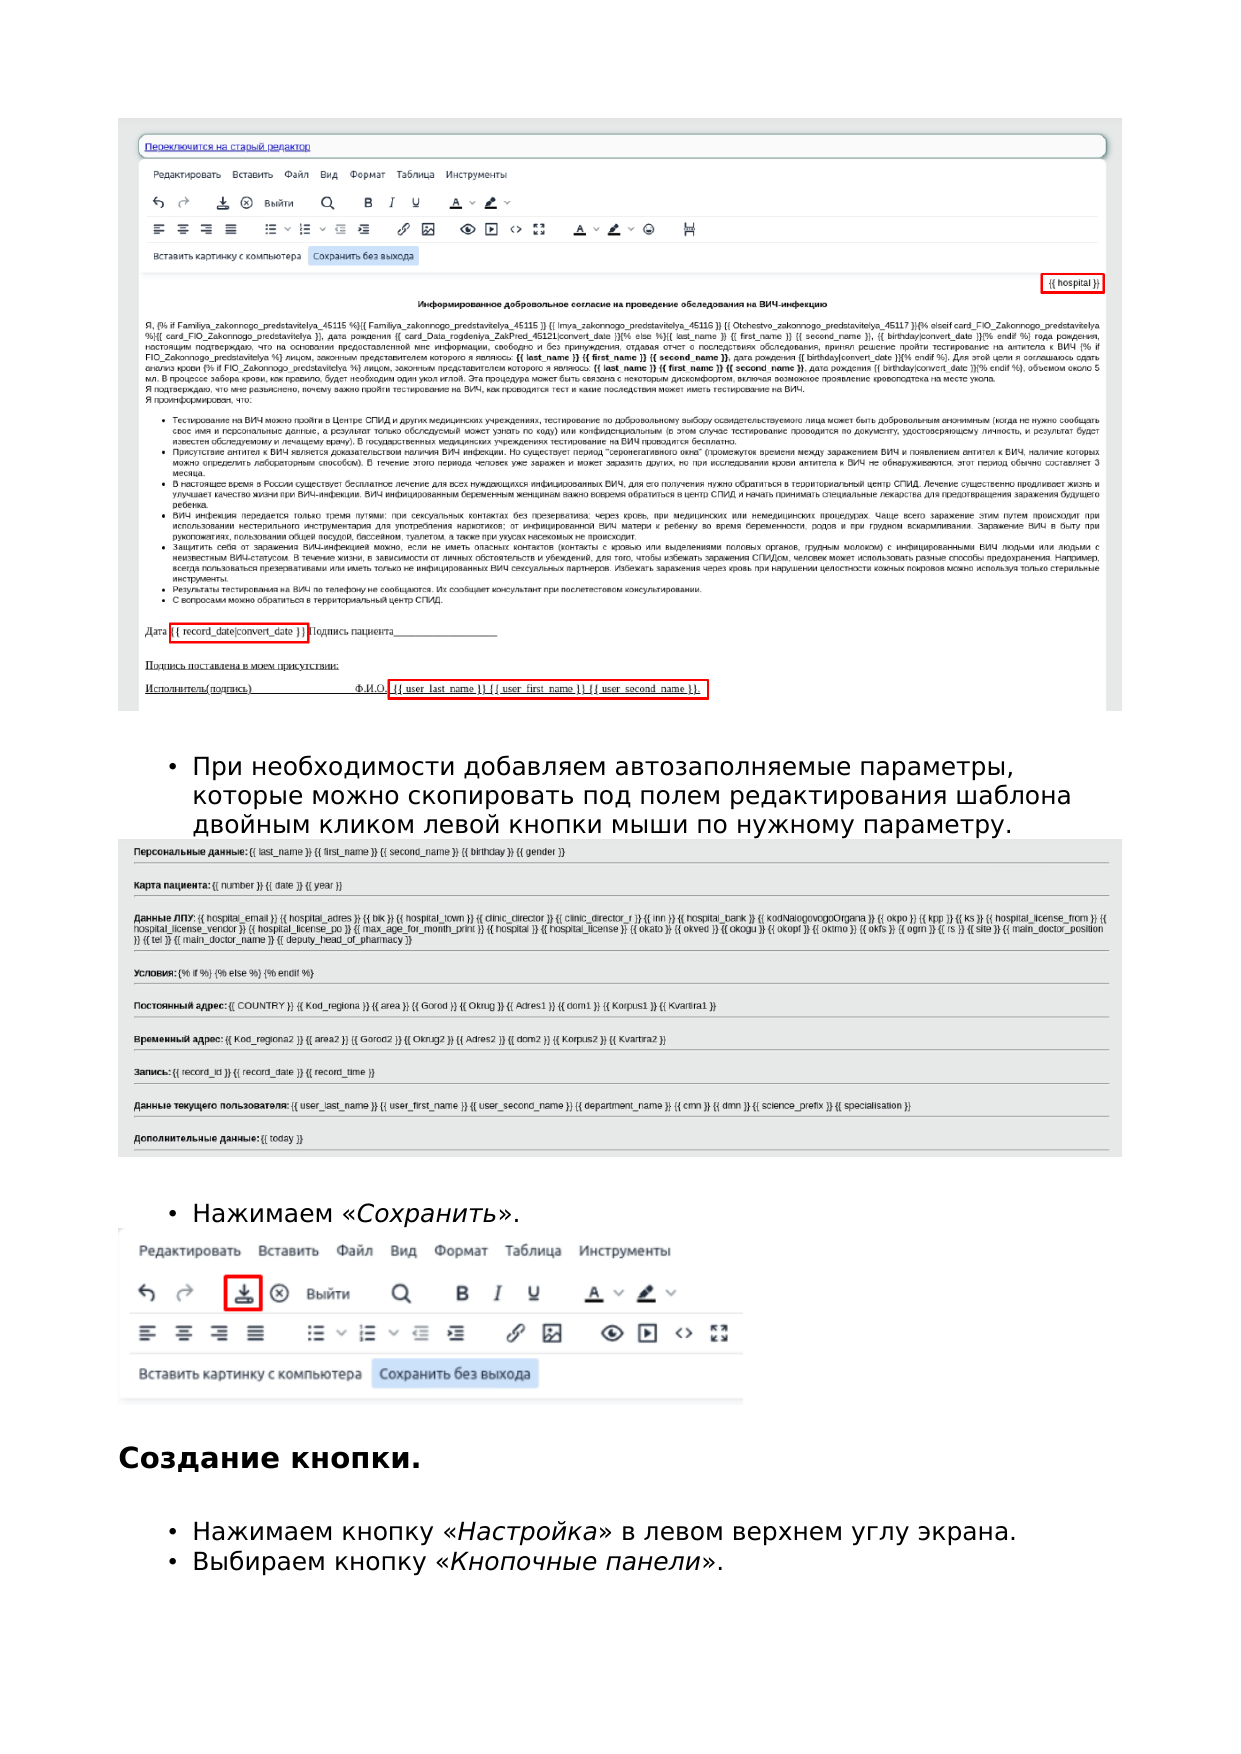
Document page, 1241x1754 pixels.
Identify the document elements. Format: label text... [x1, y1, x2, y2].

picture [118, 839, 1123, 1157]
list При необходимости добавляем автозаполняемые параметры, которые можно скопировать под полем редактирования шаблона двойным кликом левой кнопки мыши по нужному параметру. [177, 752, 1122, 839]
list Нажимаем кнопку «Настройка» в левом верхнем углу экрана. [177, 1518, 1122, 1547]
picture [118, 118, 1123, 711]
picture [118, 1228, 744, 1405]
subtitle Создание кнопки. [118, 1442, 1122, 1476]
list Нажимаем «Сохранить». [177, 1199, 1122, 1228]
list Выбираем кнопку «Кнопочные панели». [177, 1547, 1122, 1576]
